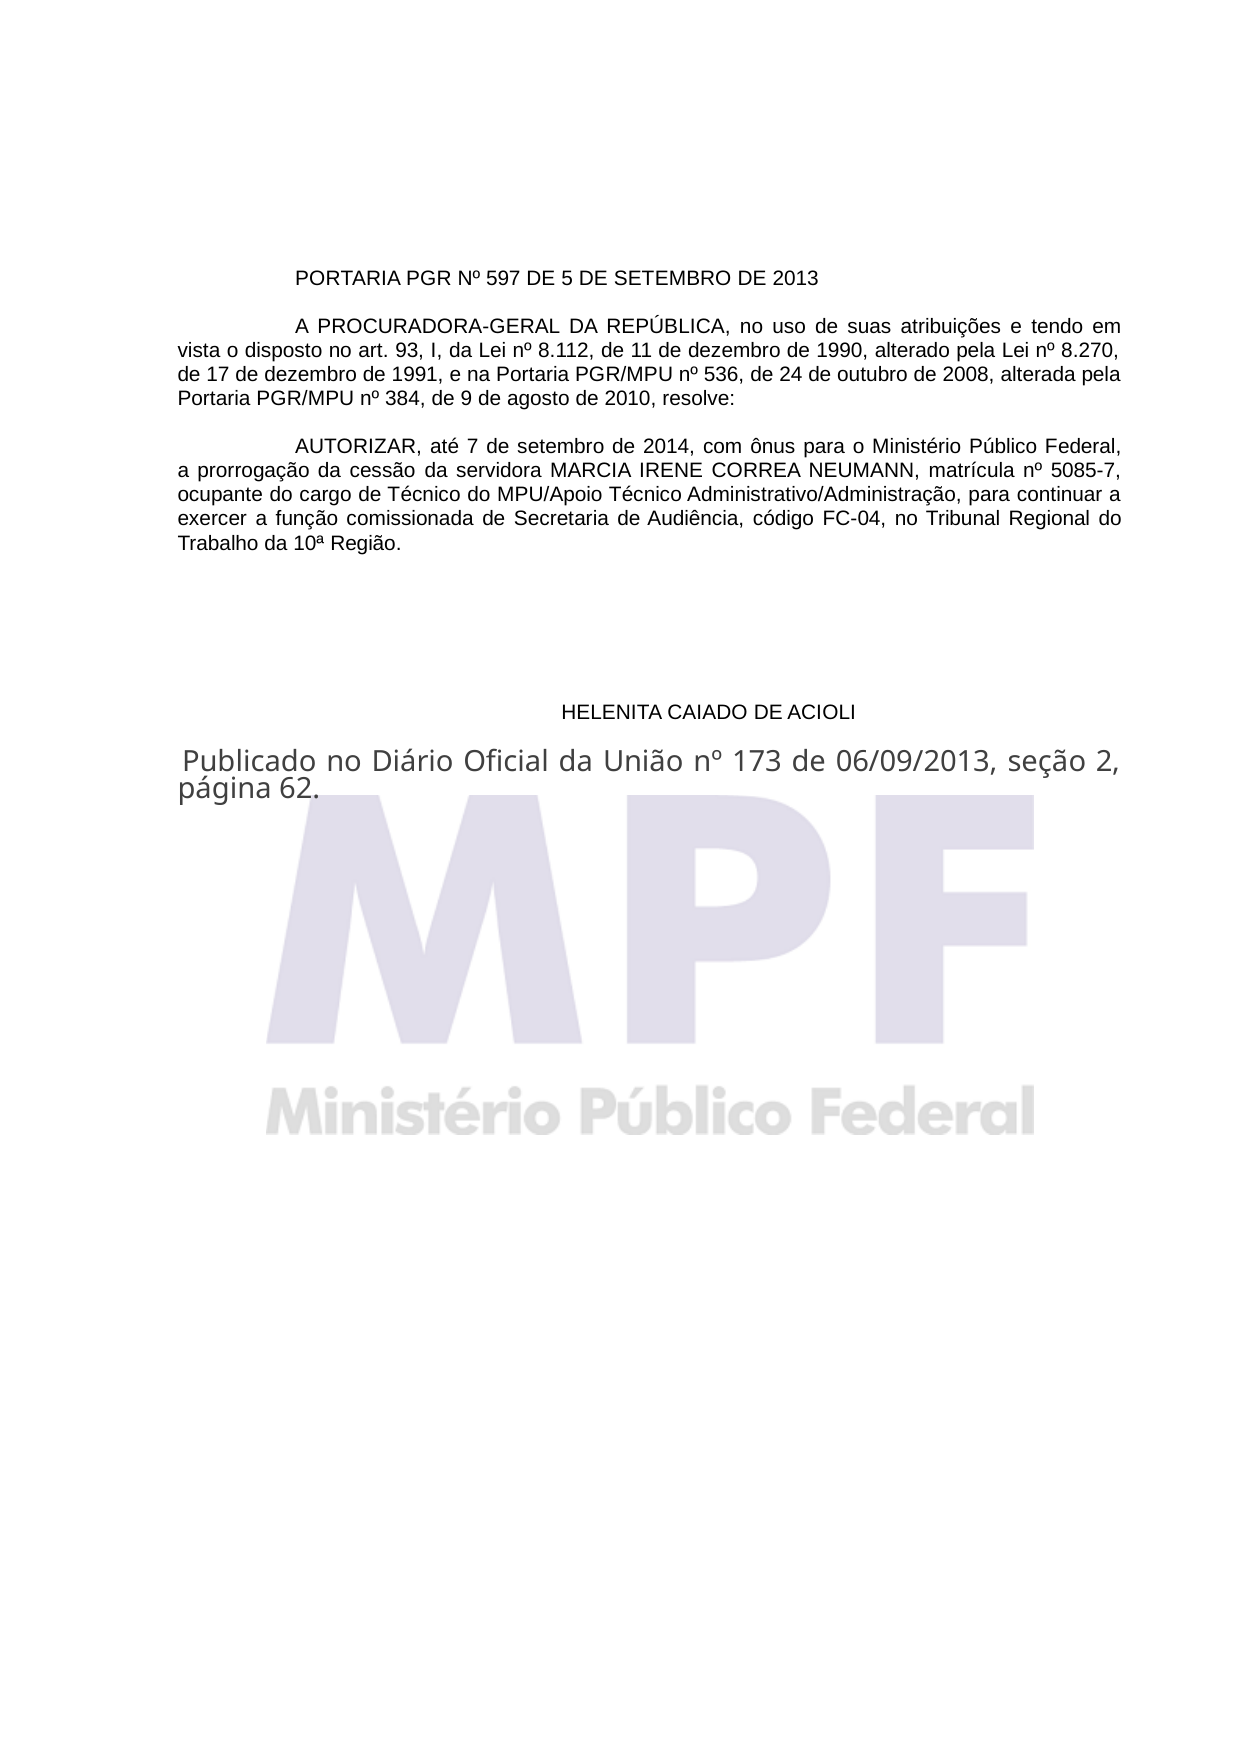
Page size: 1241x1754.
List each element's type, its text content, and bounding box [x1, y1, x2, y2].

text A PROCURADORA-GERAL DA REPÚBLICA, no uso de suas atribuições e tendo em vista o disposto no art. 93, I, da Lei nº 8.112, de 11 de dezembro de 1990, alterado pela Lei nº 8.270, de 17 de dezembro de 1991, e na Portaria PGR/MPU nº 536, de 24 de outubro de 2008, alterada pela Portaria PGR/MPU nº 384, de 9 de agosto de 2010, resolve: [177, 314, 1122, 410]
text Publicado no Diário Oficial da União nº 173 de 06/09/2013, seção 2, página 62. [177, 750, 1122, 804]
text PORTARIA PGR Nº 597 DE 5 DE SETEMBRO DE 2013 [177, 266, 1122, 290]
picture [266, 804, 1034, 1136]
text AUTORIZAR, até 7 de setembro de 2014, com ônus para o Ministério Público Federal, a prorrogação da cessão da servidora MARCIA IRENE CORREA NEUMANN, matrícula nº 5085-7, ocupante do cargo de Técnico do MPU/Apoio Técnico Administrativo/Administração, para continuar a exercer a função comissionada de Secretaria de Audiência, código FC-04, no Tribunal Regional do Trabalho da 10ª Região. [177, 434, 1122, 554]
text HELENITA CAIADO DE ACIOLI [177, 698, 1122, 725]
